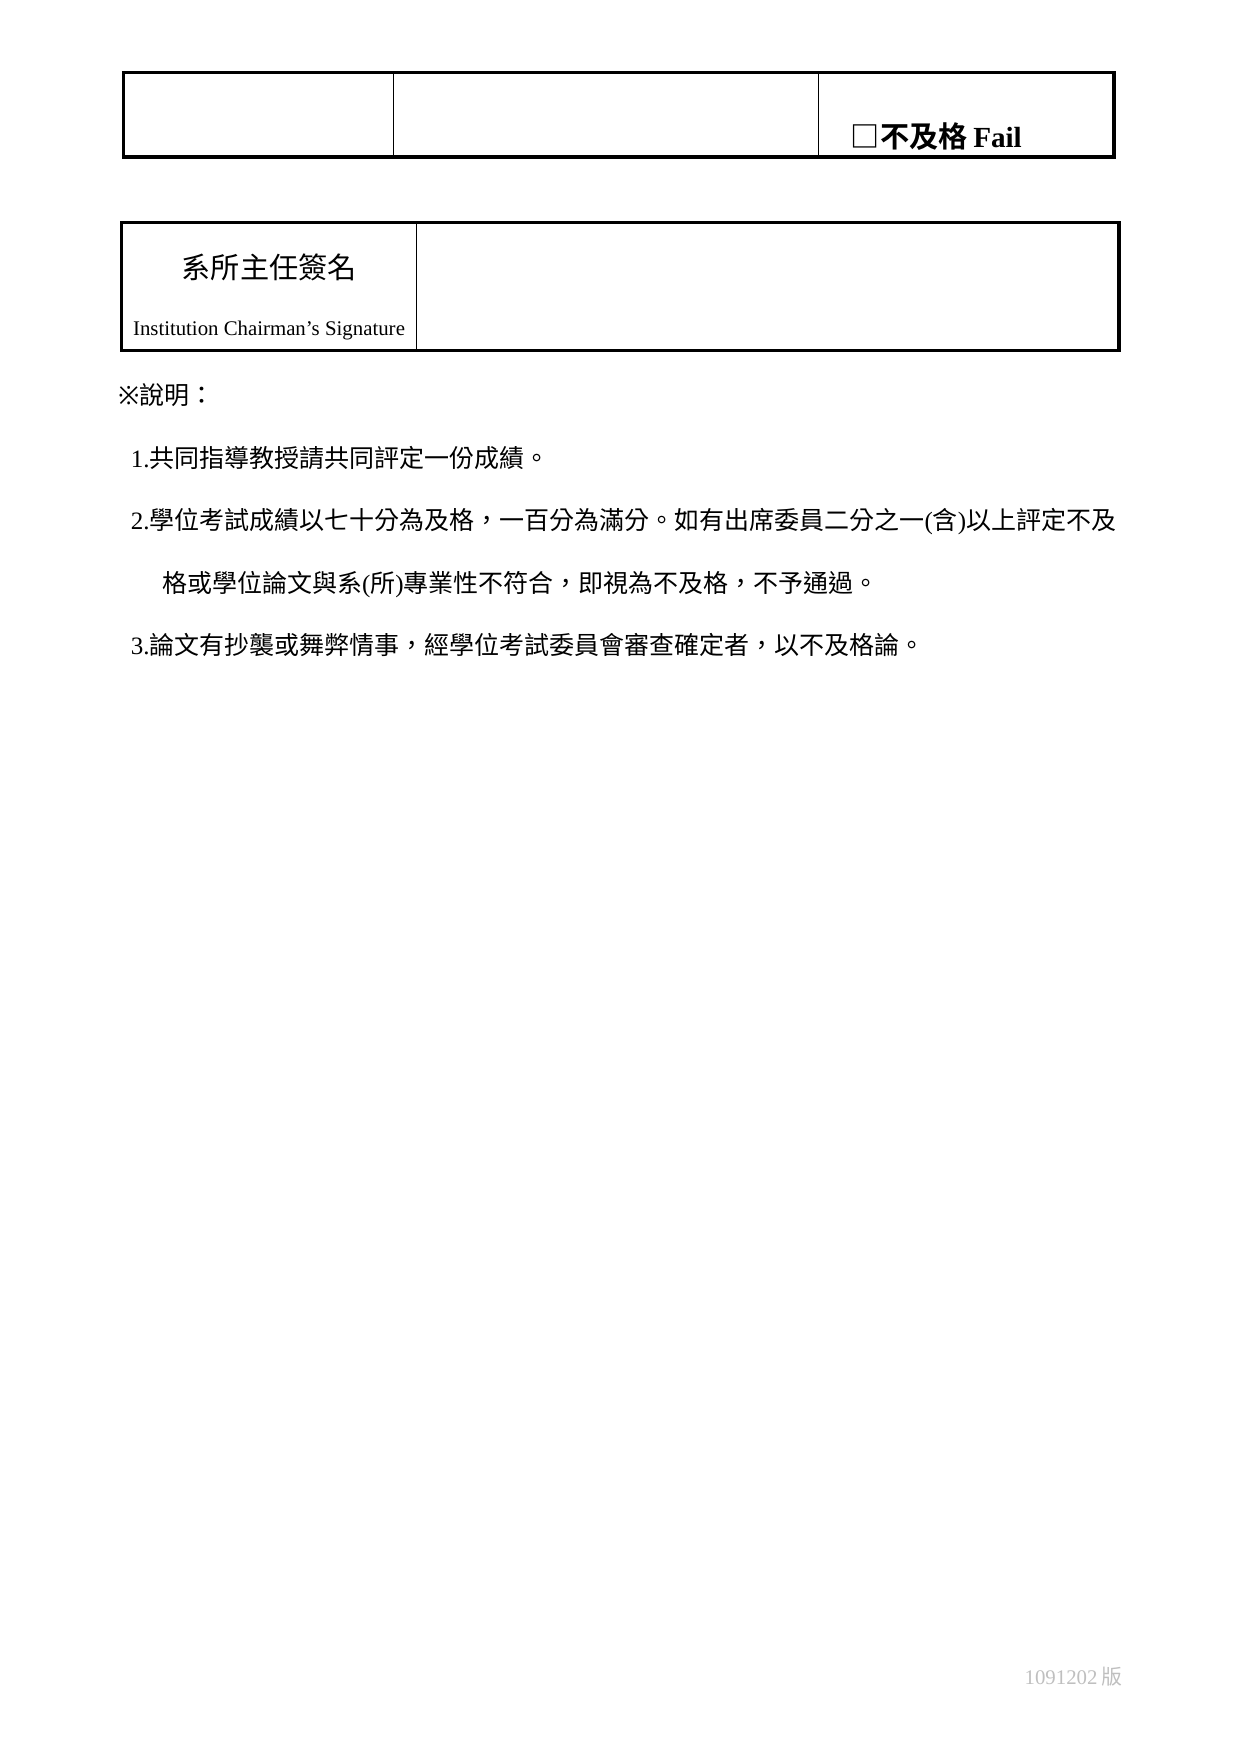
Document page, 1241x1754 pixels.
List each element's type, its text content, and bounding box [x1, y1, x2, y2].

table_cell □不及格Fail [819, 74, 1112, 155]
text ※說明： [118, 352, 1122, 415]
table_cell [394, 74, 818, 155]
table_header [417, 224, 1117, 349]
text 3.論文有抄襲或舞弊情事，經學位考試委員會審查確定者，以不及格論。 [118, 602, 1122, 665]
text 2.學位考試成績以七十分為及格，一百分為滿分。如有出席委員二分之一(含)以上評定不及格或學位論文與系(所)專業性不符合，即視為不及格，不予通過。 [118, 477, 1122, 602]
table_cell [125, 74, 393, 155]
text 1.共同指導教授請共同評定一份成績。 [118, 415, 1122, 477]
table_header 系所主任簽名 Institution Chairman’s Signature [123, 224, 416, 349]
